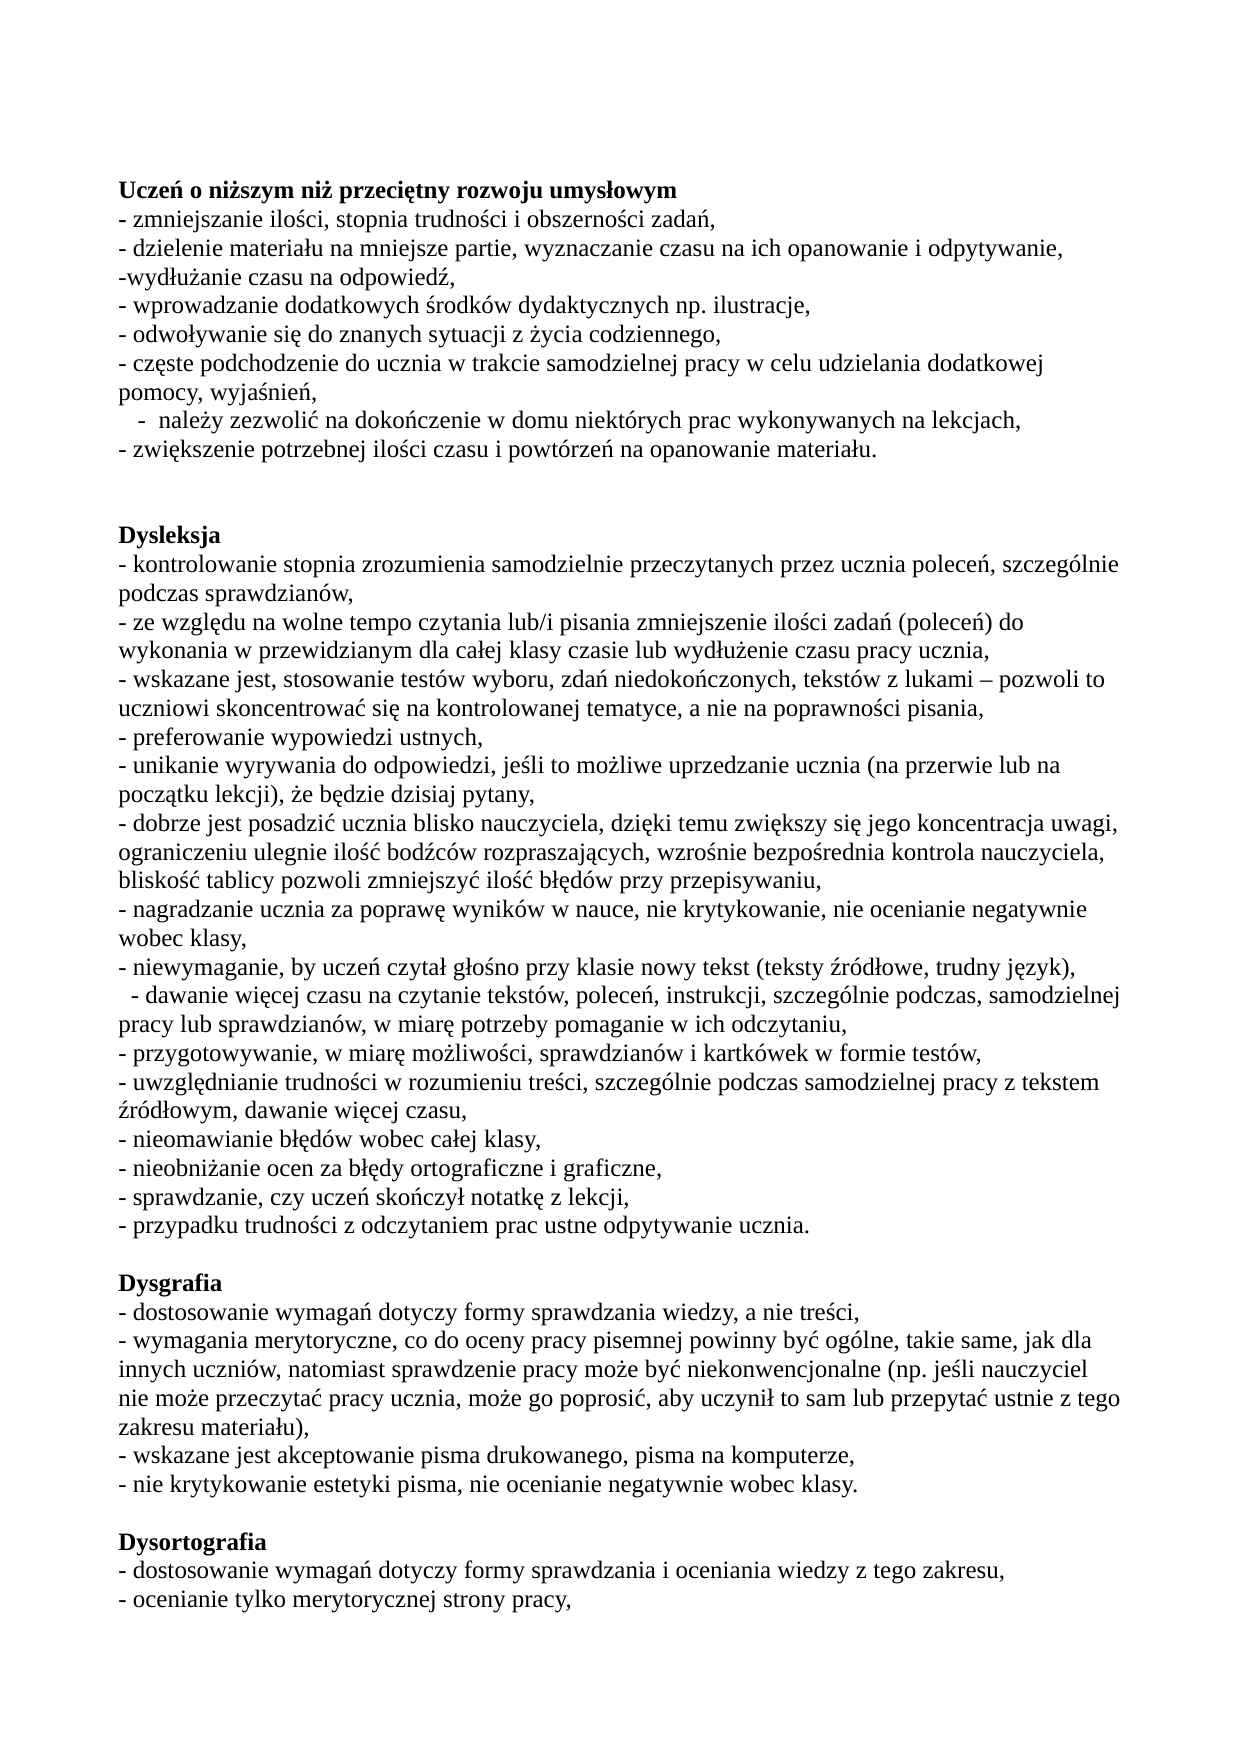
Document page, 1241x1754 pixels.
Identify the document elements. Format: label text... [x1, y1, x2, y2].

text - należy zezwolić na dokończenie w domu niektórych prac wykonywanych na lekcjach,  - zwiększenie potrzebnej ilości czasu i powtórzeń na opanowanie materiału. [118, 406, 1122, 463]
text - nieomawianie błędów wobec całej klasy,  [118, 1124, 1122, 1153]
text - unikanie wyrywania do odpowiedzi, jeśli to możliwe uprzedzanie ucznia (na przerwie lub na początku lekcji), że będzie dzisiaj pytany,  [118, 751, 1122, 808]
text - dzielenie materiału na mniejsze partie, wyznaczanie czasu na ich opanowanie i odpytywanie,  -wydłużanie czasu na odpowiedź,  [118, 233, 1122, 291]
text Dysortografia  [118, 1527, 1122, 1556]
text - przygotowywanie, w miarę możliwości, sprawdzianów i kartkówek w formie testów,  - uwzględnianie trudności w rozumieniu treści, szczególnie podczas samodzielnej pracy z tekstem źródłowym, dawanie więcej czasu, [118, 1038, 1122, 1124]
text - preferowanie wypowiedzi ustnych, [118, 722, 1122, 751]
text - wymagania merytoryczne, co do oceny pracy pisemnej powinny być ogólne, takie same, jak dla innych uczniów, natomiast sprawdzenie pracy może być niekonwencjonalne (np. jeśli nauczyciel nie może przeczytać pracy ucznia, może go poprosić, aby uczynił to sam lub przepytać ustnie z tego zakresu materiału),  [118, 1326, 1122, 1441]
text - wprowadzanie dodatkowych środków dydaktycznych np. ilustracje, [118, 291, 1122, 319]
text - częste podchodzenie do ucznia w trakcie samodzielnej pracy w celu udzielania dodatkowej pomocy, wyjaśnień,  [118, 348, 1122, 406]
text Uczeń o niższym niż przeciętny rozwoju umysłowym [118, 176, 1122, 204]
text Dysgrafia  [118, 1268, 1122, 1297]
text Dysleksja [118, 521, 1122, 549]
text - zmniejszanie ilości, stopnia trudności i obszerności zadań,  [118, 204, 1122, 233]
text - nagradzanie ucznia za poprawę wyników w nauce, nie krytykowanie, nie ocenianie negatywnie wobec klasy,  [118, 894, 1122, 952]
text - nieobniżanie ocen za błędy ortograficzne i graficzne, [118, 1153, 1122, 1182]
text - odwoływanie się do znanych sytuacji z życia codziennego,  [118, 319, 1122, 348]
text - kontrolowanie stopnia zrozumienia samodzielnie przeczytanych przez ucznia poleceń, szczególnie podczas sprawdzianów,  [118, 549, 1122, 607]
text - dawanie więcej czasu na czytanie tekstów, poleceń, instrukcji, szczególnie podczas, samodzielnej pracy lub sprawdzianów, w miarę potrzeby pomaganie w ich odczytaniu,  [118, 981, 1122, 1038]
text - dobrze jest posadzić ucznia blisko nauczyciela, dzięki temu zwiększy się jego koncentracja uwagi, ograniczeniu ulegnie ilość bodźców rozpraszających, wzrośnie bezpośrednia kontrola nauczyciela, bliskość tablicy pozwoli zmniejszyć ilość błędów przy przepisywaniu,  [118, 808, 1122, 894]
text - niewymaganie, by uczeń czytał głośno przy klasie nowy tekst (teksty źródłowe, trudny język),  [118, 952, 1122, 981]
text - nie krytykowanie estetyki pisma, nie ocenianie negatywnie wobec klasy. [118, 1469, 1122, 1498]
text - dostosowanie wymagań dotyczy formy sprawdzania wiedzy, a nie treści,  [118, 1297, 1122, 1326]
text - dostosowanie wymagań dotyczy formy sprawdzania i oceniania wiedzy z tego zakresu,  - ocenianie tylko merytorycznej strony pracy,  [118, 1556, 1122, 1613]
text - przypadku trudności z odczytaniem prac ustne odpytywanie ucznia. [118, 1211, 1122, 1239]
text - sprawdzanie, czy uczeń skończył notatkę z lekcji, [118, 1182, 1122, 1211]
text - ze względu na wolne tempo czytania lub/i pisania zmniejszenie ilości zadań (poleceń) do wykonania w przewidzianym dla całej klasy czasie lub wydłużenie czasu pracy ucznia,  - wskazane jest, stosowanie testów wyboru, zdań niedokończonych, tekstów z lukami – pozwoli to uczniowi skoncentrować się na kontrolowanej tematyce, a nie na poprawności pisania,  [118, 607, 1122, 722]
text - wskazane jest akceptowanie pisma drukowanego, pisma na komputerze, [118, 1441, 1122, 1469]
